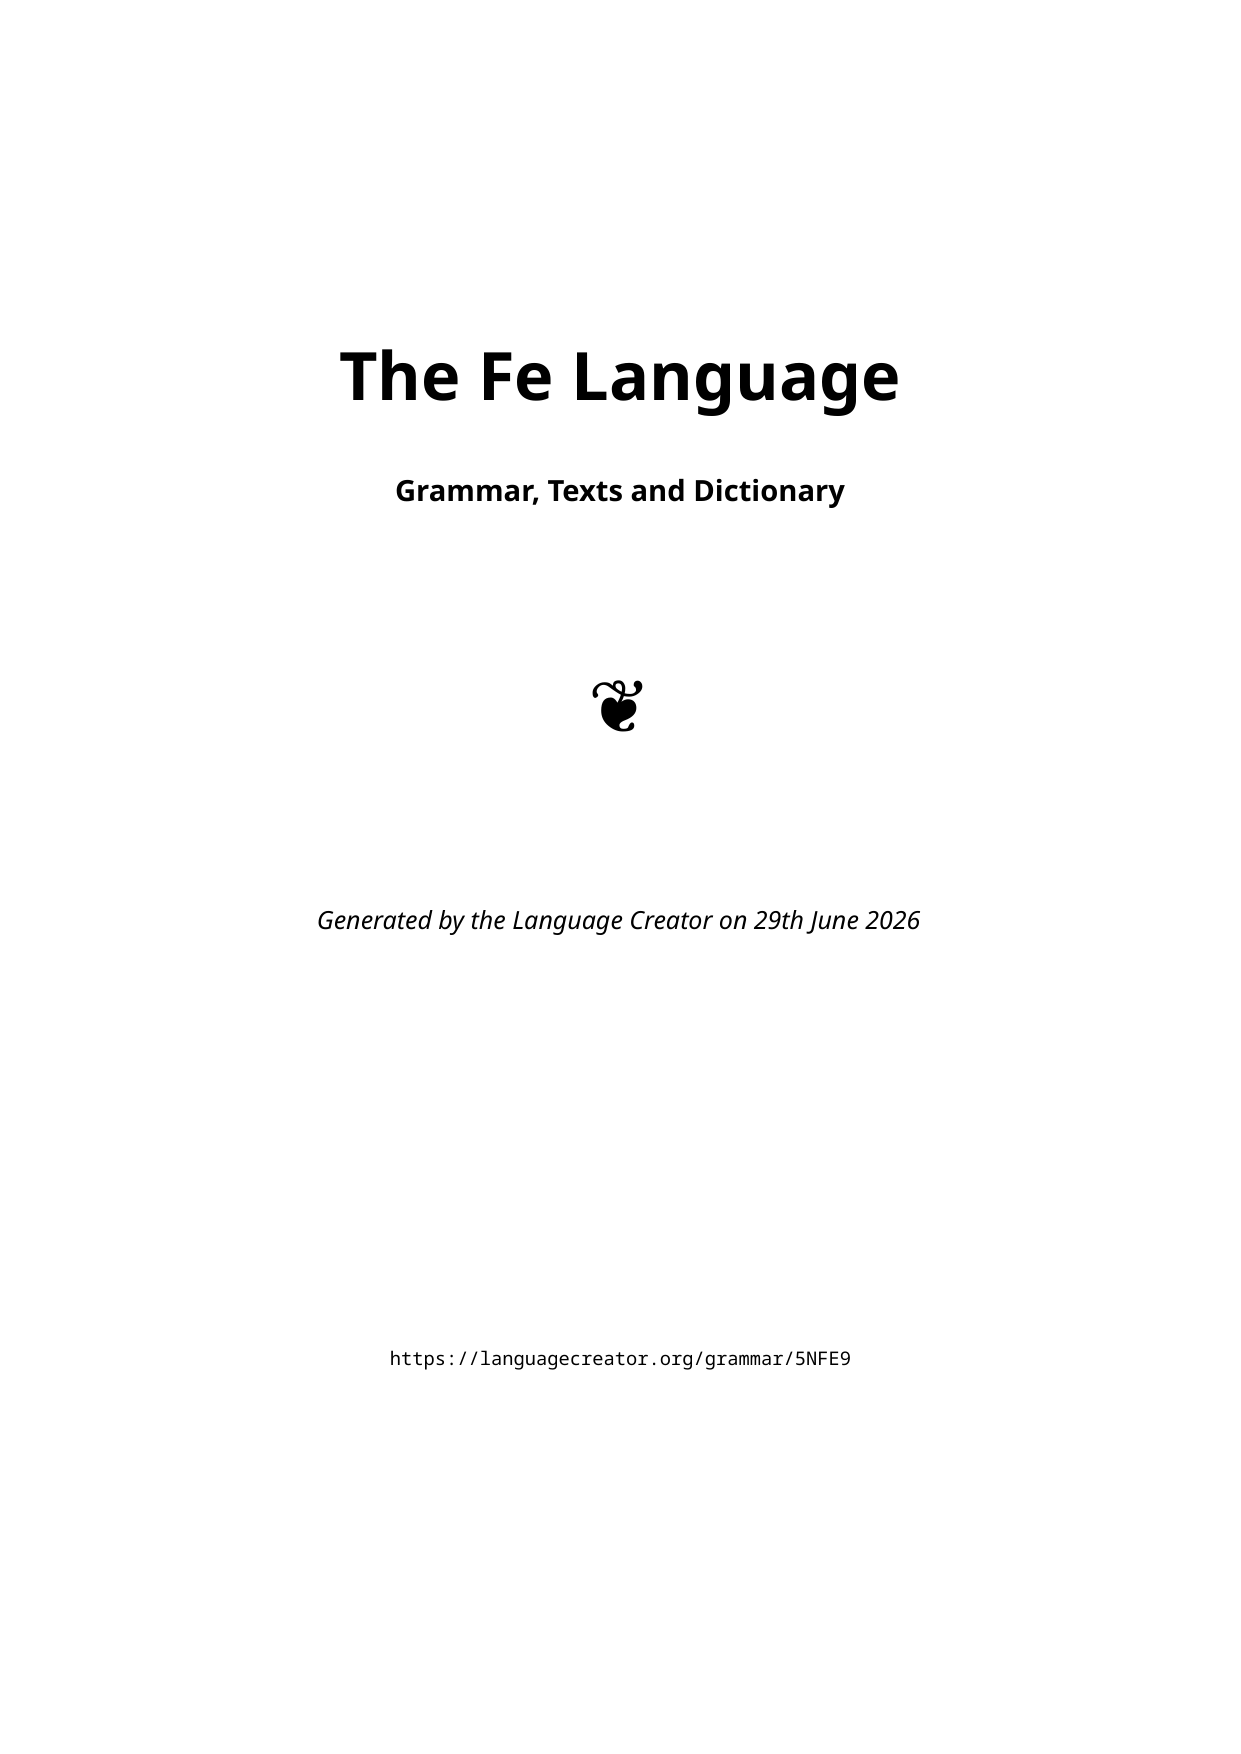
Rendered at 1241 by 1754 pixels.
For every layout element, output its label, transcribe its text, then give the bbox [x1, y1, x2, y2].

text https://languagecreator.org/grammar/5NFE9 [150, 1345, 1090, 1371]
text The Fe Language [150, 329, 1090, 419]
text Generated by the Language Creator on 29th June 2026 [150, 903, 1090, 937]
text ❦ [150, 663, 1090, 749]
text Grammar, Texts and Dictionary [150, 471, 1090, 510]
